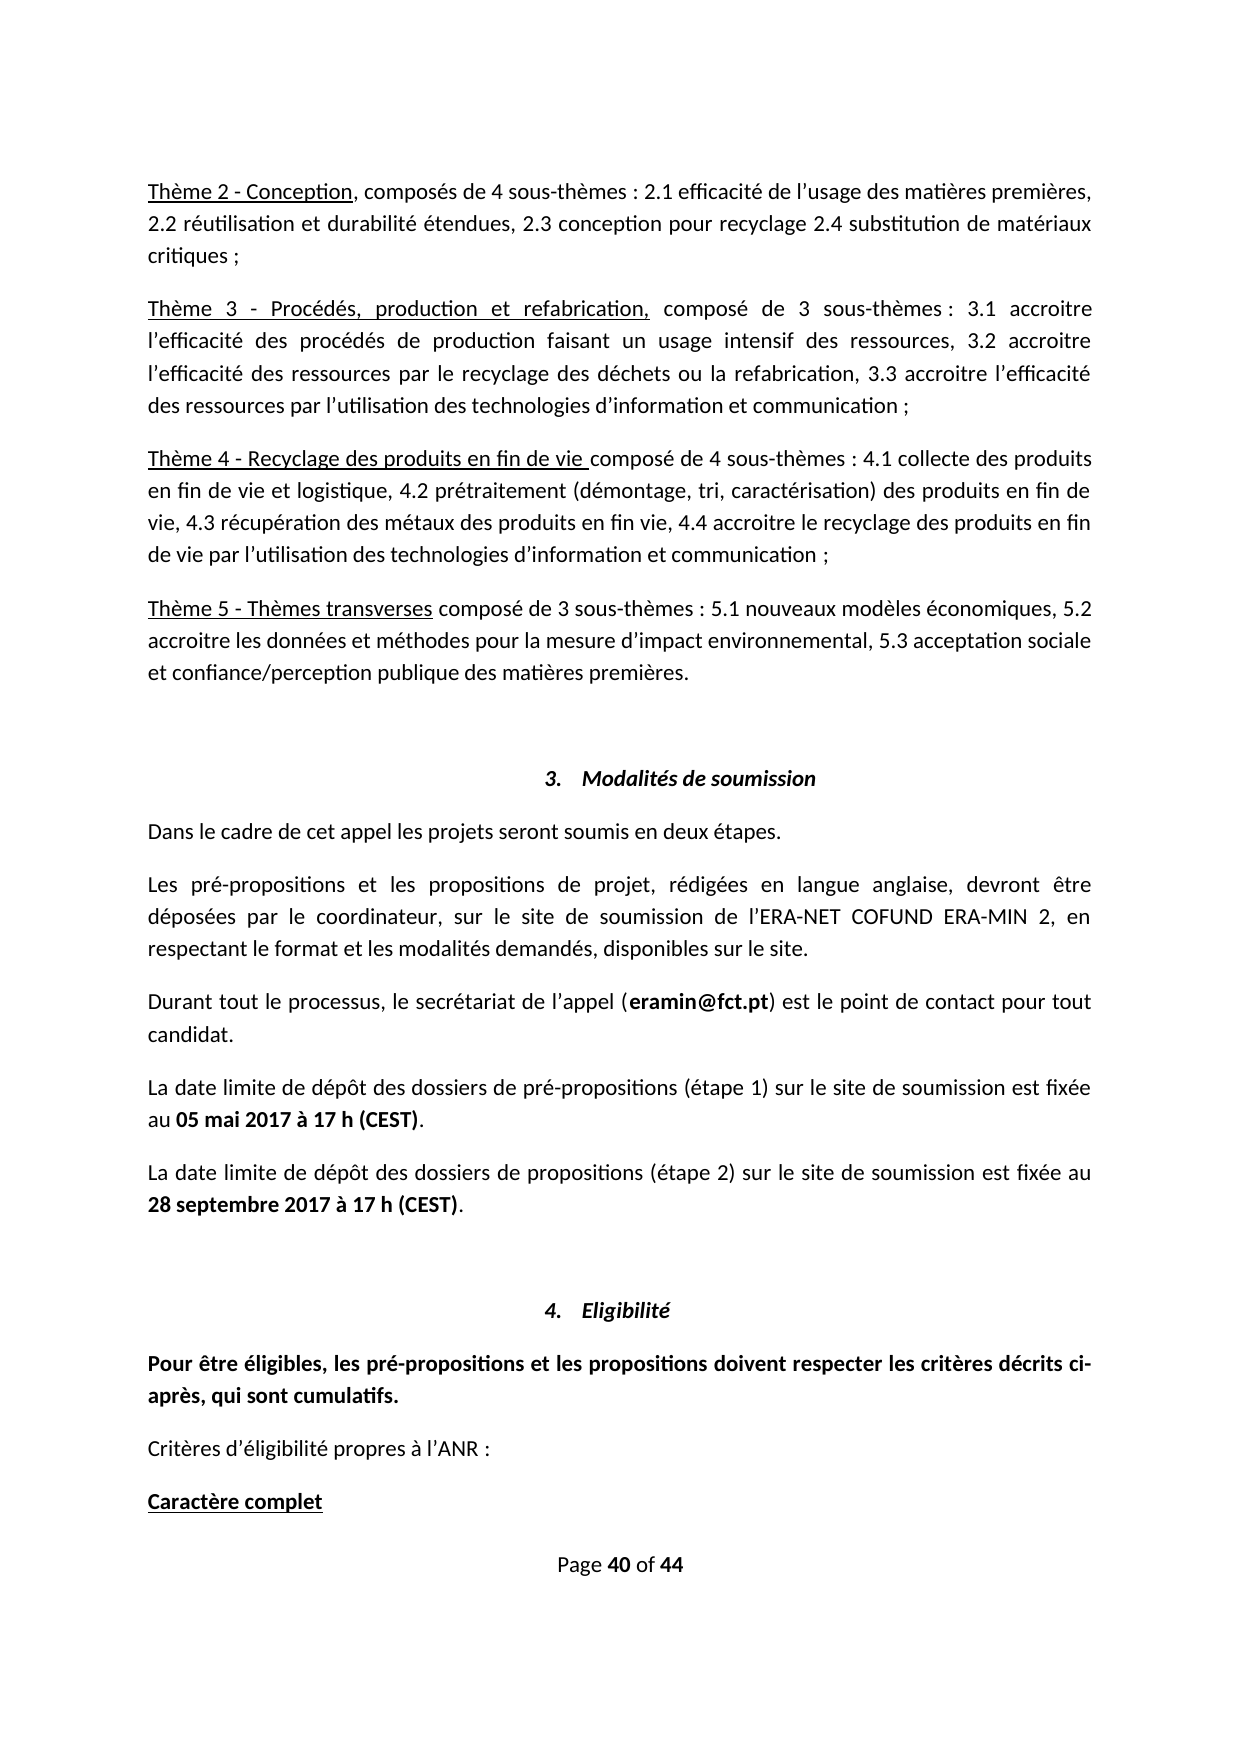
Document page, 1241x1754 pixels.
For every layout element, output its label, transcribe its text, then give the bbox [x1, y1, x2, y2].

text Thème 2 - Conception, composés de 4 sous-thèmes : 2.1 efficacité de l’usage des matières premières, 2.2 réutilisation et durabilité étendues, 2.3 conception pour recyclage 2.4 substitution de matériaux critiques ; [148, 177, 1093, 269]
text Thème 5 - Thèmes transverses composé de 3 sous-thèmes : 5.1 nouveaux modèles économiques, 5.2 accroitre les données et méthodes pour la mesure d’impact environnemental, 5.3 acceptation sociale et confiance/perception publique des matières premières. [148, 594, 1093, 686]
list Modalités de soumission [544, 764, 1093, 792]
list Eligibilité [544, 1296, 1093, 1324]
text Caractère complet [148, 1487, 1093, 1515]
text Critères d’éligibilité propres à l’ANR : [148, 1434, 1093, 1462]
text Pour être éligibles, les pré-propositions et les propositions doivent respecter les critères décrits ci-après, qui sont cumulatifs. [148, 1349, 1093, 1409]
text Thème 3 - Procédés, production et refabrication, composé de 3 sous-thèmes : 3.1 accroitre l’efficacité des procédés de production faisant un usage intensif des ressources, 3.2 accroitre l’efficacité des ressources par le recyclage des déchets ou la refabrication, 3.3 accroitre l’efficacité des ressources par l’utilisation des technologies d’information et communication ; [148, 294, 1093, 419]
text La date limite de dépôt des dossiers de propositions (étape 2) sur le site de soumission est fixée au 28 septembre 2017 à 17 h (CEST). [148, 1158, 1093, 1218]
text Durant tout le processus, le secrétariat de l’appel (eramin@fct.pt) est le point de contact pour tout candidat. [148, 987, 1093, 1048]
text Dans le cadre de cet appel les projets seront soumis en deux étapes. [148, 817, 1093, 845]
text Thème 4 - Recyclage des produits en fin de vie composé de 4 sous-thèmes : 4.1 collecte des produits en fin de vie et logistique, 4.2 prétraitement (démontage, tri, caractérisation) des produits en fin de vie, 4.3 récupération des métaux des produits en fin vie, 4.4 accroitre le recyclage des produits en fin de vie par l’utilisation des technologies d’information et communication ; [148, 444, 1093, 569]
text La date limite de dépôt des dossiers de pré-propositions (étape 1) sur le site de soumission est fixée au 05 mai 2017 à 17 h (CEST). [148, 1073, 1093, 1133]
text Les pré-propositions et les propositions de projet, rédigées en langue anglaise, devront être déposées par le coordinateur, sur le site de soumission de l’ERA-NET COFUND ERA-MIN 2, en respectant le format et les modalités demandés, disponibles sur le site. [148, 870, 1093, 962]
